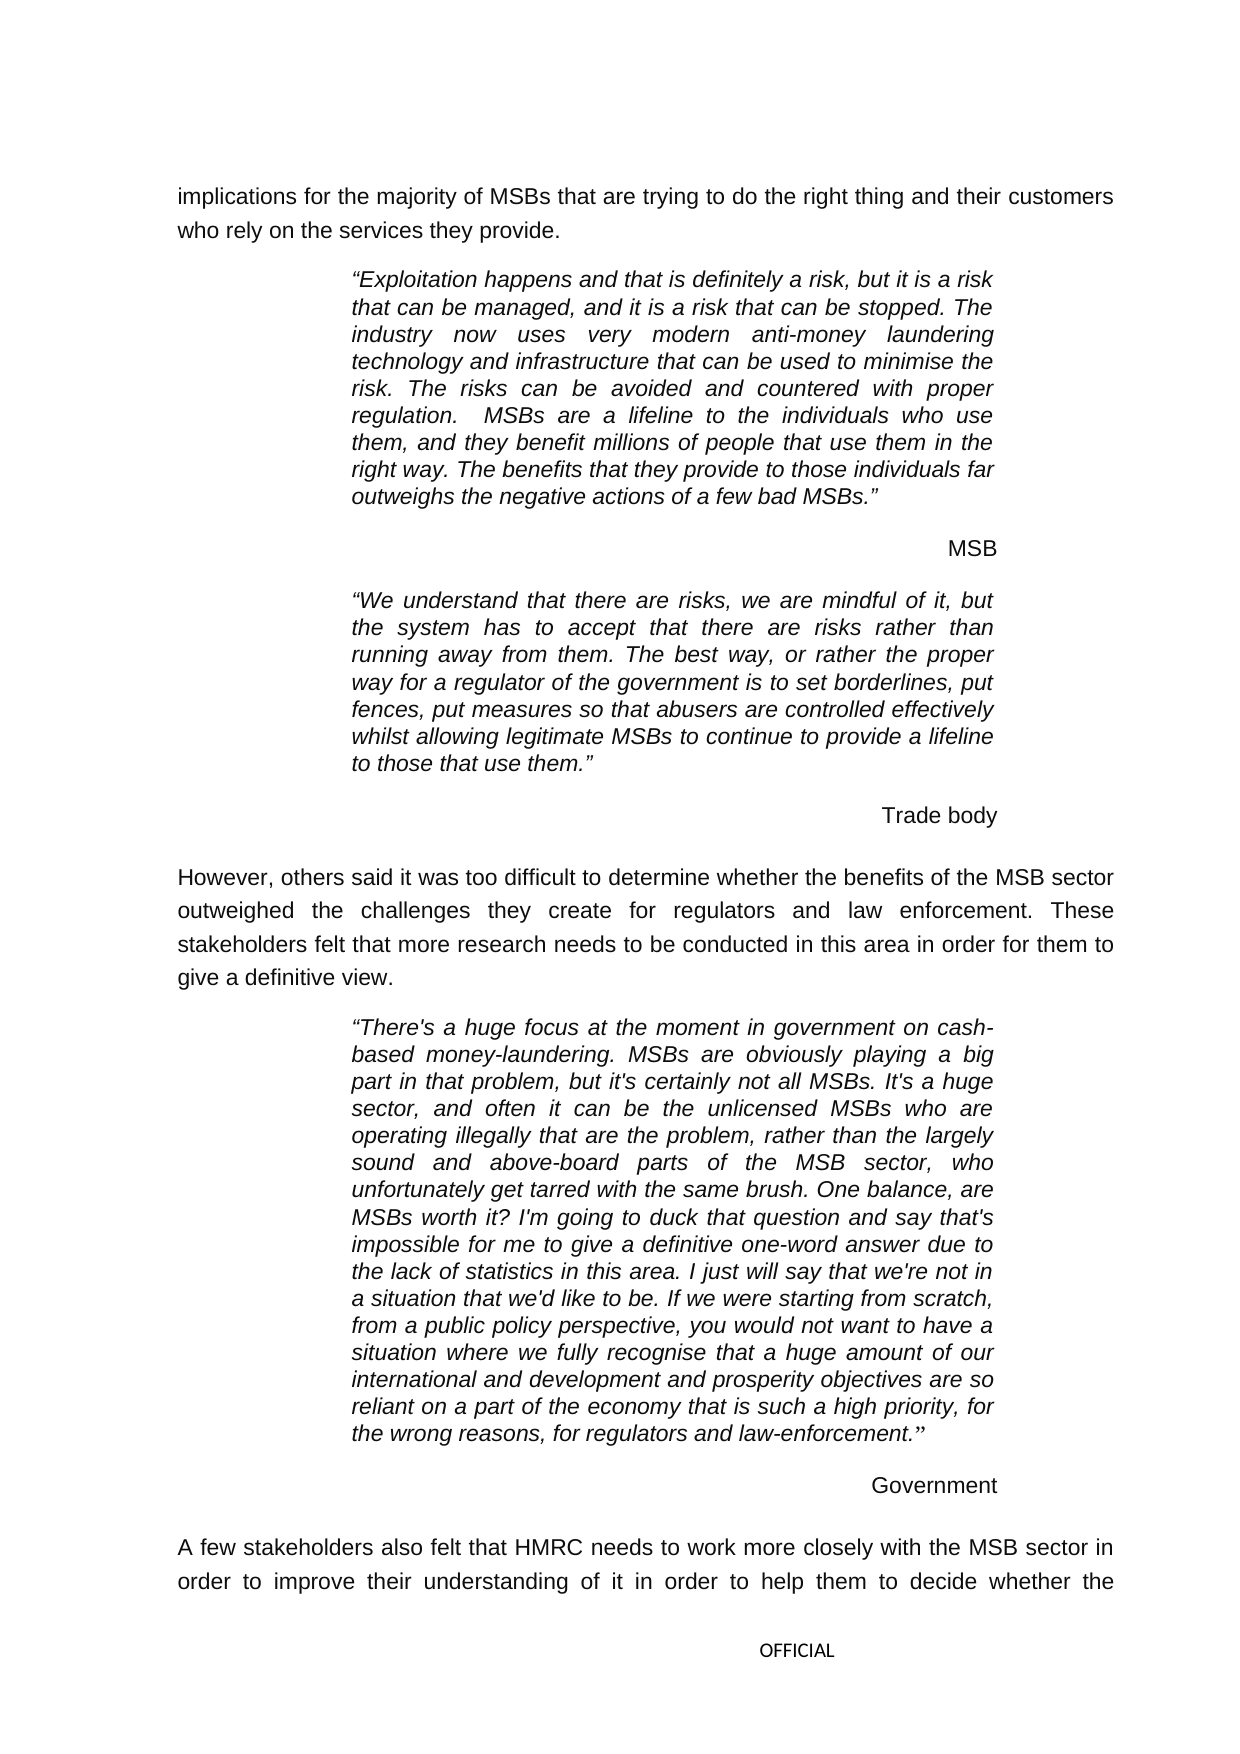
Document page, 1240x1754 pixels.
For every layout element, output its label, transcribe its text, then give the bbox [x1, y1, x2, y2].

text “We understand that there are risks, we are mindful of it, but the system has to accept that there are risks rather than running away from them. The best way, or rather the proper way for a regulator of the government is to set borderlines, put fences, put measures so that abusers are controlled effectively whilst allowing legitimate MSBs to continue to provide a lifeline to those that use them.” [351, 597, 997, 787]
text implications for the majority of MSBs that are trying to do the right thing and their customers who rely on the services they provide. [177, 183, 1115, 250]
text Government [351, 1482, 997, 1509]
text MSB [351, 545, 997, 572]
text However, others said it was too difficult to determine whether the benefits of the MSB sector outweighed the challenges they create for regulators and law enforcement. These stakeholders felt that more research needs to be conducted in this area in order for them to give a definitive view. [177, 864, 1115, 998]
text “Exploitation happens and that is definitely a risk, but it is a risk that can be managed, and it is a risk that can be stopped. The industry now uses very modern anti-money laundering technology and infrastructure that can be used to minimise the risk. The risks can be avoided and countered with proper regulation. MSBs are a lifeline to the individuals who use them, and they benefit millions of people that use them in the right way. The benefits that they provide to those individuals far outweighs the negative actions of a few bad MSBs.” [351, 276, 997, 520]
text A few stakeholders also felt that HMRC needs to work more closely with the MSB sector in order to improve their understanding of it in order to help them to decide whether the [177, 1534, 1115, 1601]
text Trade body [351, 812, 997, 839]
text “There's a huge focus at the moment in government on cash-based money-laundering. MSBs are obviously playing a big part in that problem, but it's certainly not all MSBs. It's a huge sector, and often it can be the unlicensed MSBs who are operating illegally that are the problem, rather than the largely sound and above-board parts of the MSB sector, who unfortunately get tarred with the same brush. One balance, are MSBs worth it? I'm going to duck that question and say that's impossible for me to give a definitive one-word answer due to the lack of statistics in this area. I just will say that we're not in a situation that we'd like to be. If we were starting from scratch, from a public policy perspective, you would not want to have a situation where we fully recognise that a huge amount of our international and development and prosperity objectives are so reliant on a part of the economy that is such a high priority, for the wrong reasons, for regulators and law-enforcement.” [351, 1024, 997, 1457]
